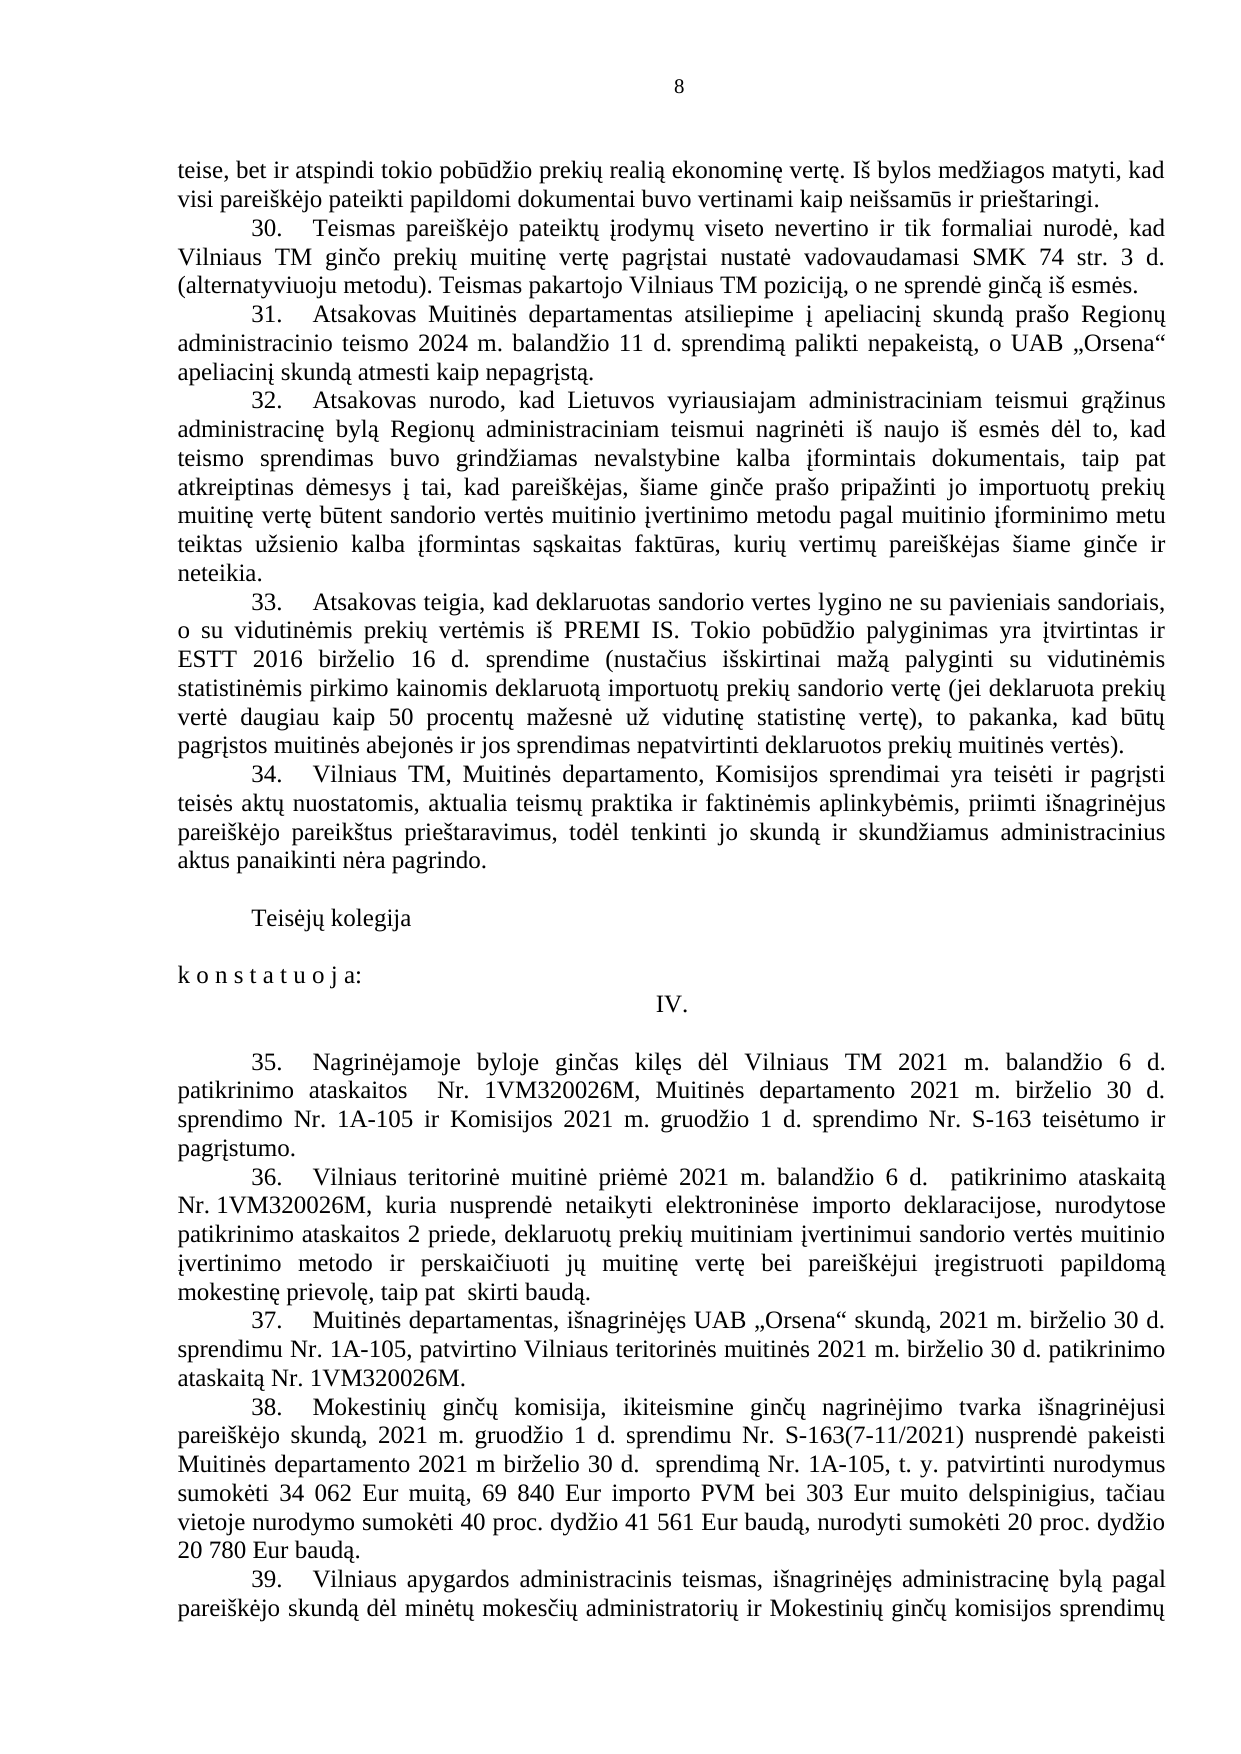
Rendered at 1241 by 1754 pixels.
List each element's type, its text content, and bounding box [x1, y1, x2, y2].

text Teisėjų kolegija [251, 903, 1181, 932]
text 32. Atsakovas nurodo, kad Lietuvos vyriausiajam administraciniam teismui grąžinus administracinę bylą Regionų administraciniam teismui nagrinėti iš naujo iš esmės dėl to, kad teismo sprendimas buvo grindžiamas nevalstybine kalba įformintais dokumentais, taip pat atkreiptinas dėmesys į tai, kad pareiškėjas, šiame ginče prašo pripažinti jo importuotų prekių muitinę vertę būtent sandorio vertės muitinio įvertinimo metodu pagal muitinio įforminimo metu teiktas užsienio kalba įformintas sąskaitas faktūras, kurių vertimų pareiškėjas šiame ginče ir neteikia. [177, 385, 1167, 587]
text IV. [177, 989, 1167, 1018]
text k o n s t a t u o j a: [177, 960, 1167, 989]
text 37. Muitinės departamentas, išnagrinėjęs UAB „Orsena“ skundą, 2021 m. birželio 30 d. sprendimu Nr. 1A-105, patvirtino Vilniaus teritorinės muitinės 2021 m. birželio 30 d. patikrinimo ataskaitą Nr. 1VM320026M. [177, 1305, 1167, 1392]
text 39. Vilniaus apygardos administracinis teismas, išnagrinėjęs administracinę bylą pagal pareiškėjo skundą dėl minėtų mokesčių administratorių ir Mokestinių ginčų komisijos sprendimų [177, 1564, 1167, 1622]
text 35. Nagrinėjamoje byloje ginčas kilęs dėl Vilniaus TM 2021 m. balandžio 6 d. patikrinimo ataskaitos Nr. 1VM320026M, Muitinės departamento 2021 m. birželio 30 d. sprendimo Nr. 1A-105 ir Komisijos 2021 m. gruodžio 1 d. sprendimo Nr. S-163 teisėtumo ir pagrįstumo. [177, 1047, 1167, 1162]
text 33. Atsakovas teigia, kad deklaruotas sandorio vertes lygino ne su pavieniais sandoriais, o su vidutinėmis prekių vertėmis iš PREMI IS. Tokio pobūdžio palyginimas yra įtvirtintas ir ESTT 2016 birželio 16 d. sprendime (nustačius išskirtinai mažą palyginti su vidutinėmis statistinėmis pirkimo kainomis deklaruotą importuotų prekių sandorio vertę (jei deklaruota prekių vertė daugiau kaip 50 procentų mažesnė už vidutinę statistinę vertę), to pakanka, kad būtų pagrįstos muitinės abejonės ir jos sprendimas nepatvirtinti deklaruotos prekių muitinės vertės). [177, 587, 1167, 759]
text teise, bet ir atspindi tokio pobūdžio prekių realią ekonominę vertę. Iš bylos medžiagos matyti, kad visi pareiškėjo pateikti papildomi dokumentai buvo vertinami kaip neišsamūs ir prieštaringi. [177, 155, 1167, 213]
text 34. Vilniaus TM, Muitinės departamento, Komisijos sprendimai yra teisėti ir pagrįsti teisės aktų nuostatomis, aktualia teismų praktika ir faktinėmis aplinkybėmis, priimti išnagrinėjus pareiškėjo pareikštus prieštaravimus, todėl tenkinti jo skundą ir skundžiamus administracinius aktus panaikinti nėra pagrindo. [177, 759, 1167, 874]
text 36. Vilniaus teritorinė muitinė priėmė 2021 m. balandžio 6 d. patikrinimo ataskaitą Nr. 1VM320026M, kuria nusprendė netaikyti elektroninėse importo deklaracijose, nurodytose patikrinimo ataskaitos 2 priede, deklaruotų prekių muitiniam įvertinimui sandorio vertės muitinio įvertinimo metodo ir perskaičiuoti jų muitinę vertę bei pareiškėjui įregistruoti papildomą mokestinę prievolę, taip pat skirti baudą. [177, 1162, 1167, 1305]
text 38. Mokestinių ginčų komisija, ikiteismine ginčų nagrinėjimo tvarka išnagrinėjusi pareiškėjo skundą, 2021 m. gruodžio 1 d. sprendimu Nr. S-163(7-11/2021) nusprendė pakeisti Muitinės departamento 2021 m birželio 30 d. sprendimą Nr. 1A-105, t. y. patvirtinti nurodymus sumokėti 34 062 Eur muitą, 69 840 Eur importo PVM bei 303 Eur muito delspinigius, tačiau vietoje nurodymo sumokėti 40 proc. dydžio 41 561 Eur baudą, nurodyti sumokėti 20 proc. dydžio 20 780 Eur baudą. [177, 1392, 1167, 1564]
text 30. Teismas pareiškėjo pateiktų įrodymų viseto nevertino ir tik formaliai nurodė, kad Vilniaus TM ginčo prekių muitinę vertę pagrįstai nustatė vadovaudamasi SMK 74 str. 3 d. (alternatyviuoju metodu). Teismas pakartojo Vilniaus TM poziciją, o ne sprendė ginčą iš esmės. [177, 213, 1167, 299]
text 31. Atsakovas Muitinės departamentas atsiliepime į apeliacinį skundą prašo Regionų administracinio teismo 2024 m. balandžio 11 d. sprendimą palikti nepakeistą, o UAB „Orsena“ apeliacinį skundą atmesti kaip nepagrįstą. [177, 299, 1167, 385]
